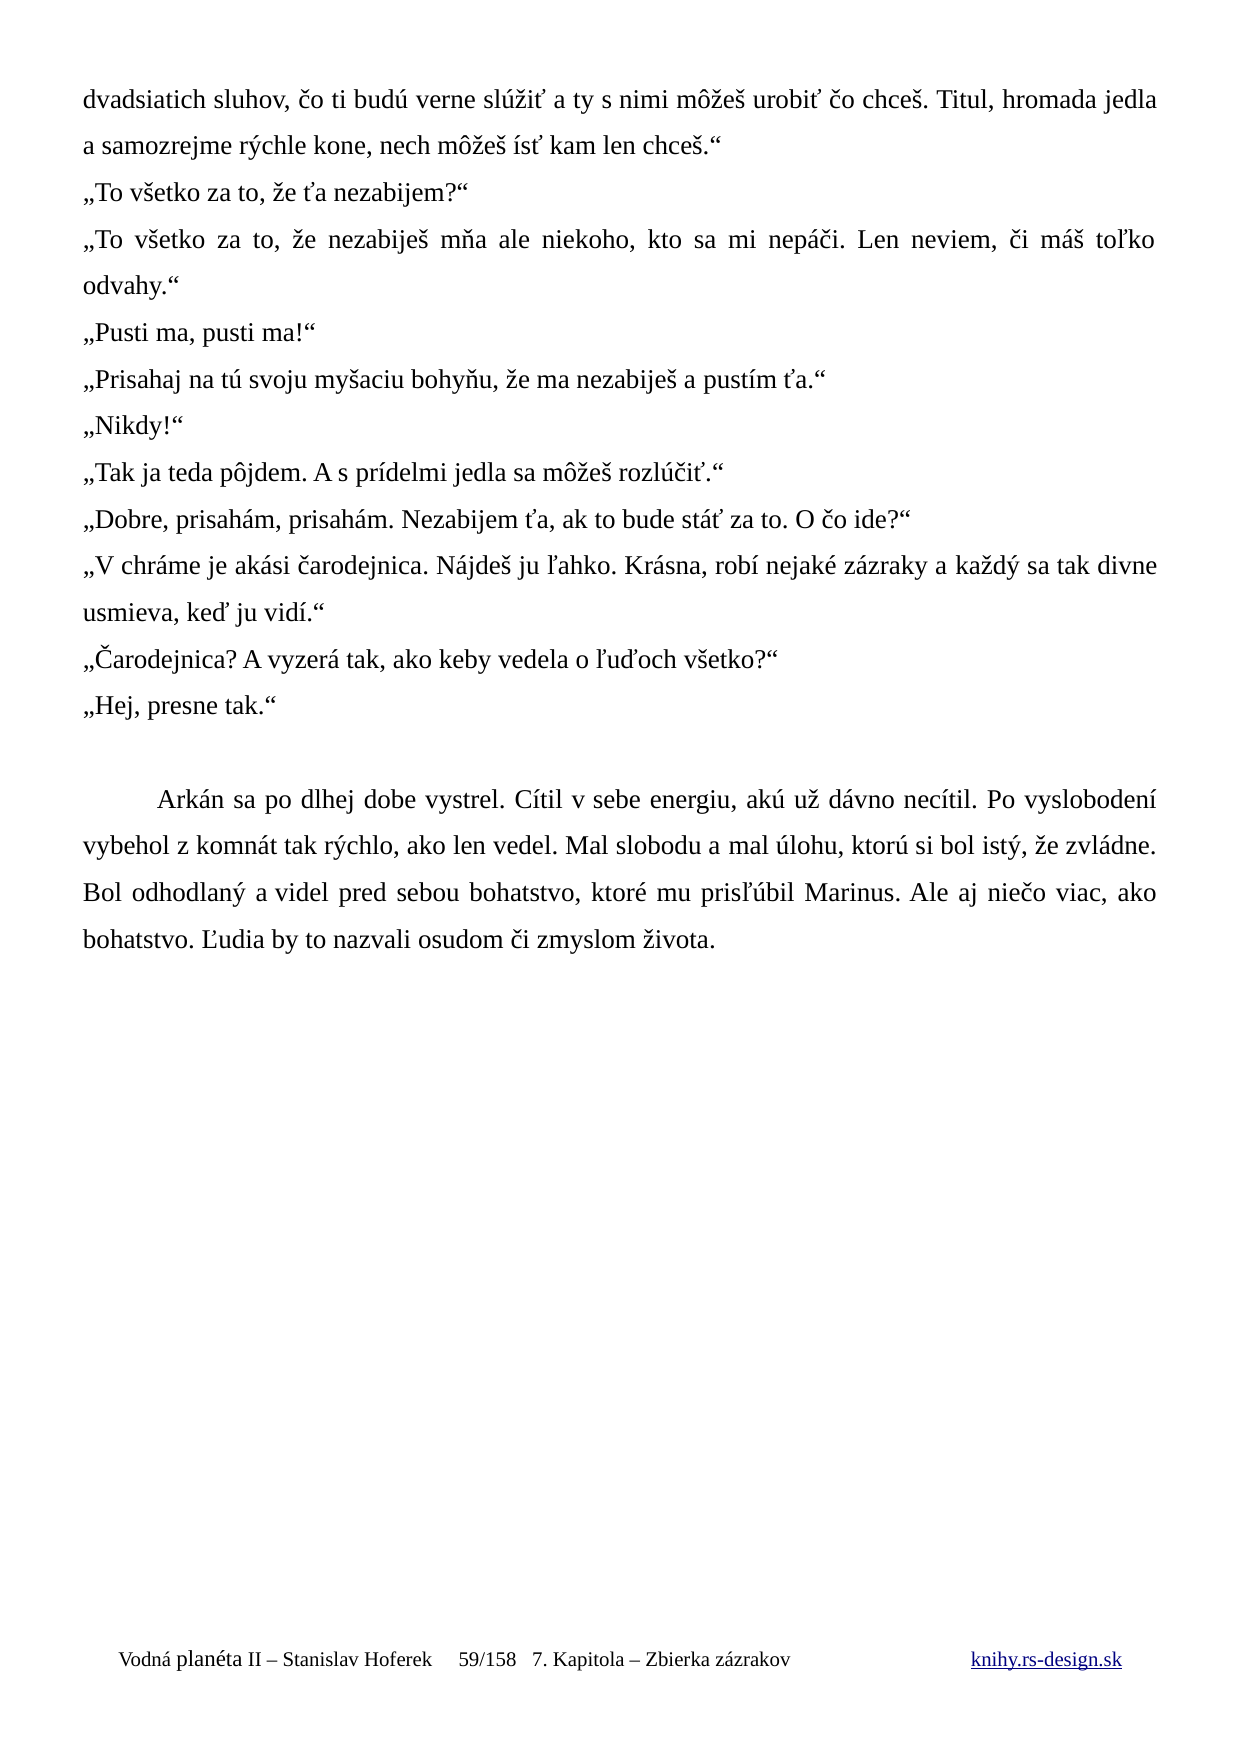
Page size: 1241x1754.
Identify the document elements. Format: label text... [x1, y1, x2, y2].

text „To všetko za to, že ťa nezabijem?“ [83, 176, 1157, 207]
text Arkán sa po dlhej dobe vystrel. Cítil v sebe energiu, akú už dávno necítil. Po vyslobodení vybehol z komnát tak rýchlo, ako len vedel. Mal slobodu a mal úlohu, ktorú si bol istý, že zvládne. Bol odhodlaný a videl pred sebou bohatstvo, ktoré mu prisľúbil Marinus. Ale aj niečo viac, ako bohatstvo. Ľudia by to nazvali osudom či zmyslom života. [83, 783, 1157, 954]
text „To všetko za to, že nezabiješ mňa ale niekoho, kto sa mi nepáči. Len neviem, či máš toľko odvahy.“ [83, 223, 1157, 301]
text „Pusti ma, pusti ma!“ [83, 316, 1157, 347]
text „Hej, presne tak.“ [83, 689, 1157, 721]
text „Čarodejnica? A vyzerá tak, ako keby vedela o ľuďoch všetko?“ [83, 643, 1157, 674]
text dvadsiatich sluhov, čo ti budú verne slúžiť a ty s nimi môžeš urobiť čo chceš. Titul, hromada jedla a samozrejme rýchle kone, nech môžeš ísť kam len chceš.“ [83, 83, 1157, 161]
text „Tak ja teda pôjdem. A s prídelmi jedla sa môžeš rozlúčiť.“ [83, 456, 1157, 487]
text „Nikdy!“ [83, 409, 1157, 441]
text „Dobre, prisahám, prisahám. Nezabijem ťa, ak to bude stáť za to. O čo ide?“ [83, 503, 1157, 534]
text „Prisahaj na tú svoju myšaciu bohyňu, že ma nezabiješ a pustím ťa.“ [83, 363, 1157, 394]
text „V chráme je akási čarodejnica. Nájdeš ju ľahko. Krásna, robí nejaké zázraky a každý sa tak divne usmieva, keď ju vidí.“ [83, 549, 1157, 627]
